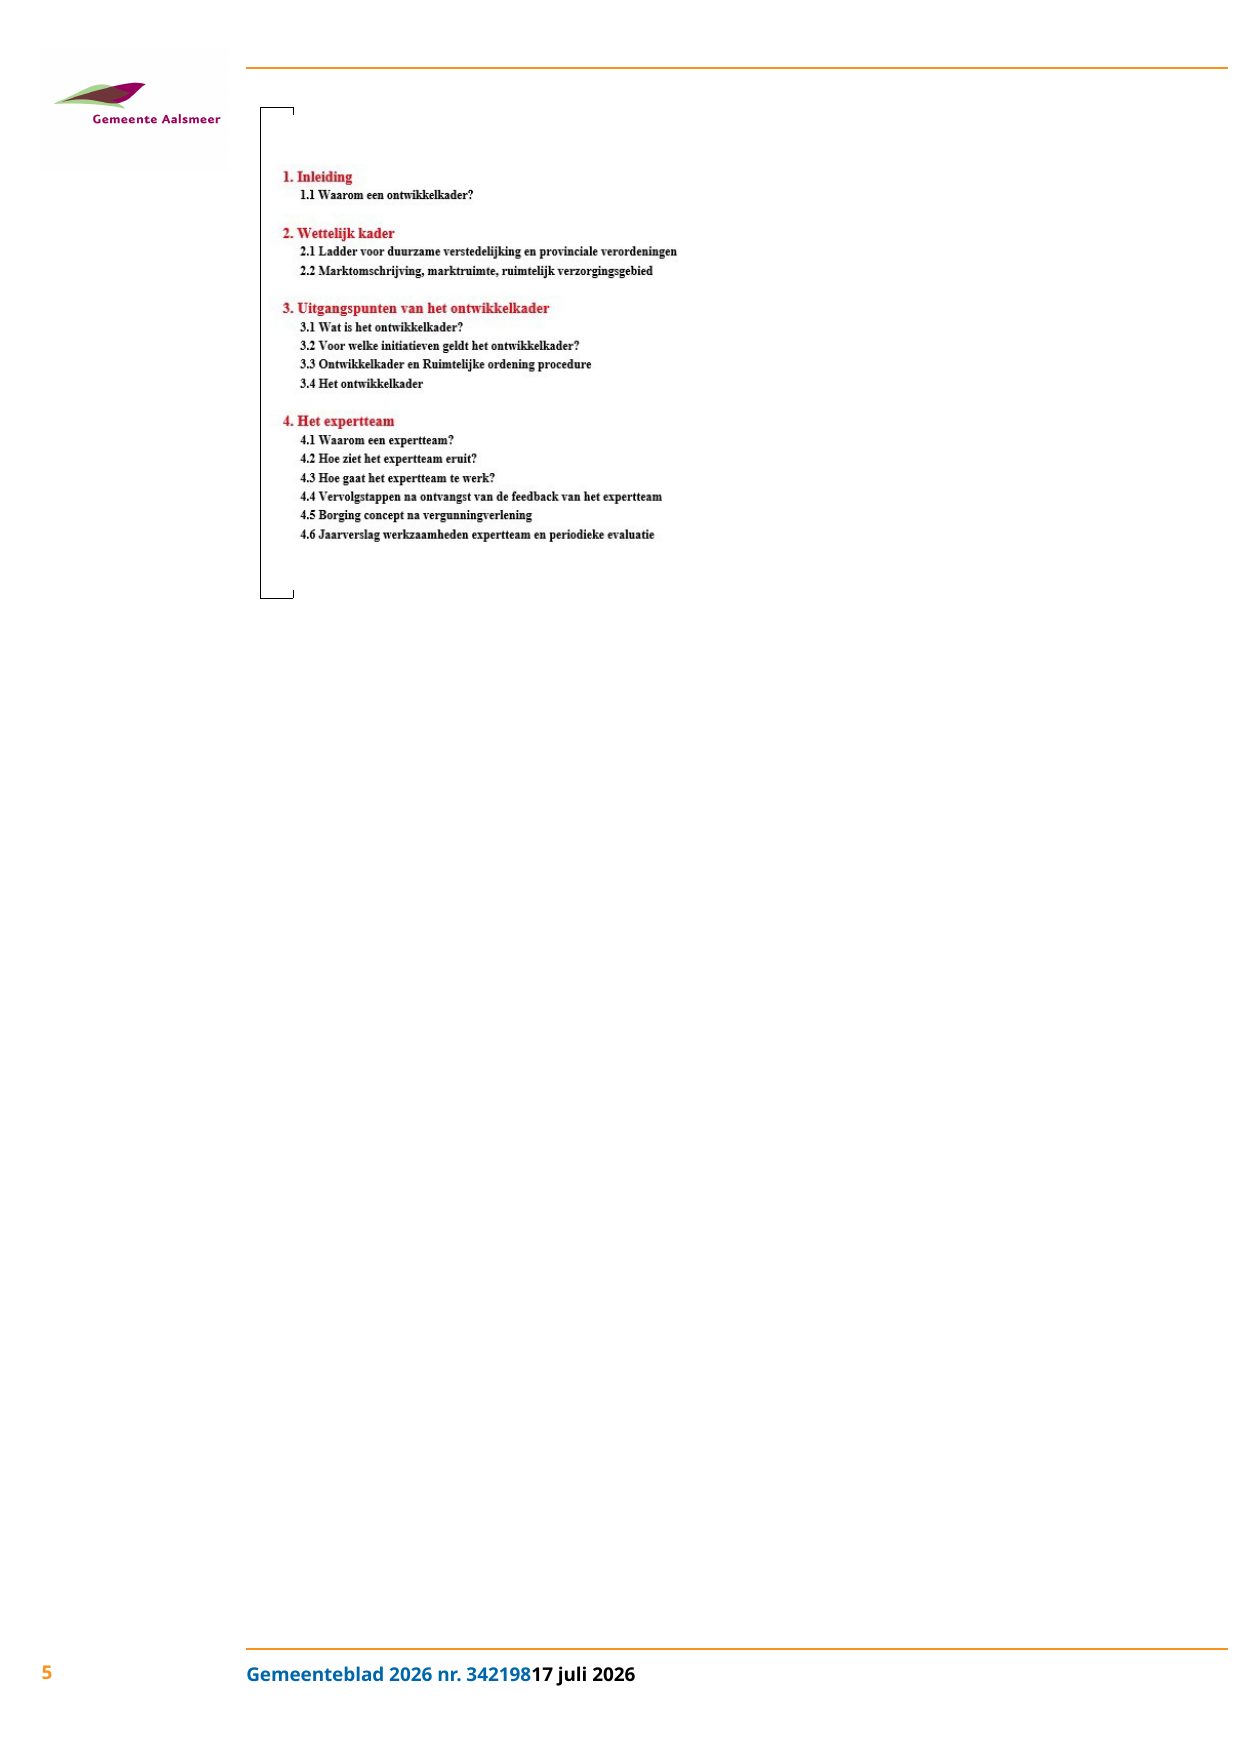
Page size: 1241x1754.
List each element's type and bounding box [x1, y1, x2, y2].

picture [41, 47, 231, 172]
picture [268, 115, 712, 590]
